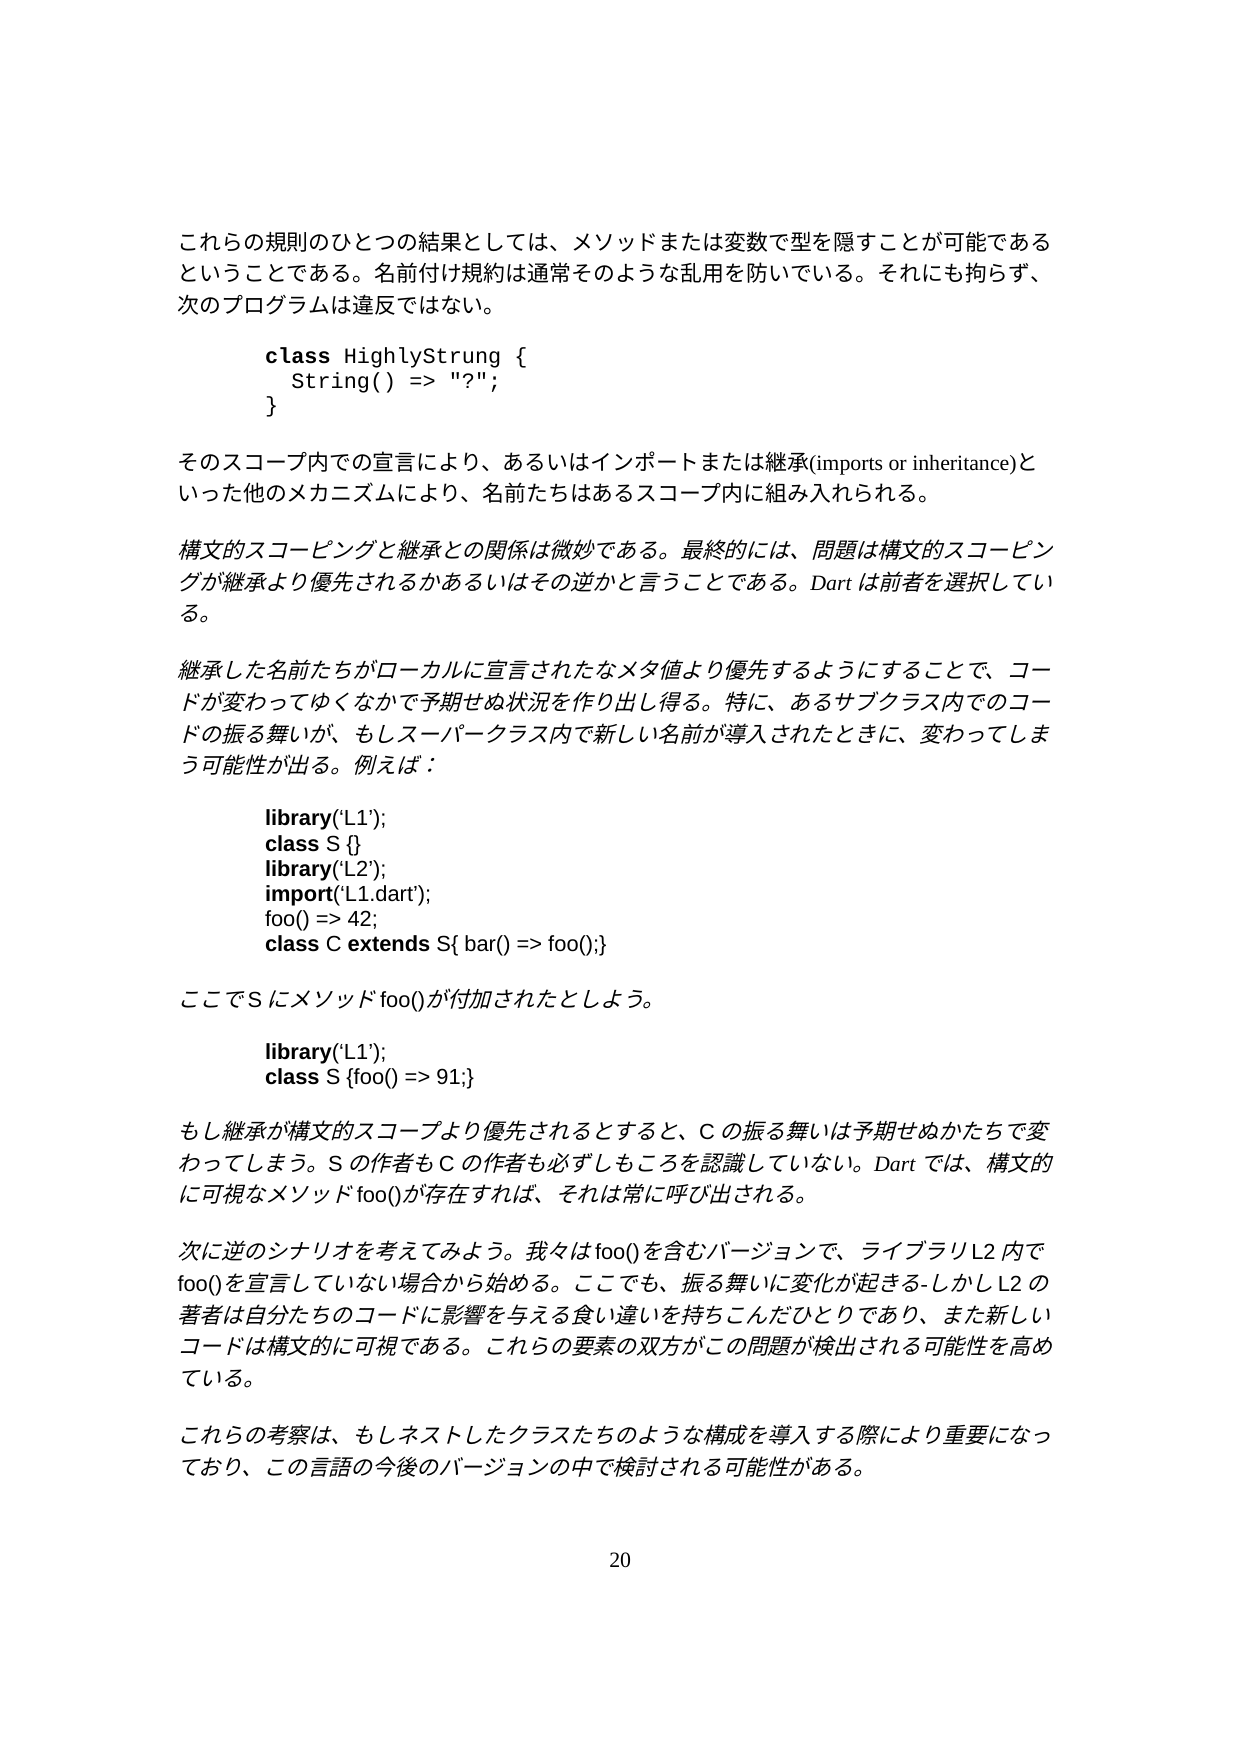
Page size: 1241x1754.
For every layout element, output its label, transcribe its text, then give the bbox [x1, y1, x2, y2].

text class C extends S{ bar() => foo();} [265, 931, 1063, 956]
text library(‘L1’); [265, 805, 1063, 830]
text もし継承が構文的スコープより優先されるとすると、Cの振る舞いは予期せぬかたちで変わってしまう。Sの作者もCの作者も必ずしもころを認識していない。Dartでは、構文的に可視なメソッドfoo()が存在すれば、それは常に呼び出される。 [177, 1114, 1063, 1209]
text 継承した名前たちがローカルに宣言されたなメタ値より優先するようにすることで、コードが変わってゆくなかで予期せぬ状況を作り出し得る。特に、あるサブクラス内でのコードの振る舞いが、もしスーパークラス内で新しい名前が導入されたときに、変わってしまう可能性が出る。例えば： [177, 653, 1063, 780]
text foo() => 42; [265, 906, 1063, 931]
text これらの規則のひとつの結果としては、メソッドまたは変数で型を隠すことが可能であるということである。名前付け規約は通常そのような乱用を防いでいる。それにも拘らず、次のプログラムは違反ではない。 [177, 225, 1063, 320]
text } [265, 394, 1063, 419]
text import(‘L1.dart’); [265, 881, 1063, 906]
text String() => "?"; [265, 370, 1063, 394]
text class S {foo() => 91;} [265, 1064, 1063, 1089]
text 次に逆のシナリオを考えてみよう。我々はfoo()を含むバージョンで、ライブラリL2内でfoo()を宣言していない場合から始める。ここでも、振る舞いに変化が起きる-しかしL2の著者は自分たちのコードに影響を与える食い違いを持ちこんだひとりであり、また新しいコードは構文的に可視である。これらの要素の双方がこの問題が検出される可能性を高めている。 [177, 1234, 1063, 1393]
text これらの考察は、もしネストしたクラスたちのような構成を導入する際により重要になっており、この言語の今後のバージョンの中で検討される可能性がある。 [177, 1418, 1063, 1481]
text class HighlyStrung { [265, 345, 1063, 370]
text ここでSにメソッドfoo()が付加されたとしよう。 [177, 982, 1063, 1013]
text library(‘L2’); [265, 856, 1063, 881]
text そのスコープ内での宣言により、あるいはインポートまたは継承(imports or inheritance)といった他のメカニズムにより、名前たちはあるスコープ内に組み入れられる。 [177, 444, 1063, 508]
text 構文的スコーピングと継承との関係は微妙である。最終的には、問題は構文的スコーピングが継承より優先されるかあるいはその逆かと言うことである。Dartは前者を選択している。 [177, 533, 1063, 628]
text library(‘L1’); [265, 1038, 1063, 1064]
text class S {} [265, 830, 1063, 856]
